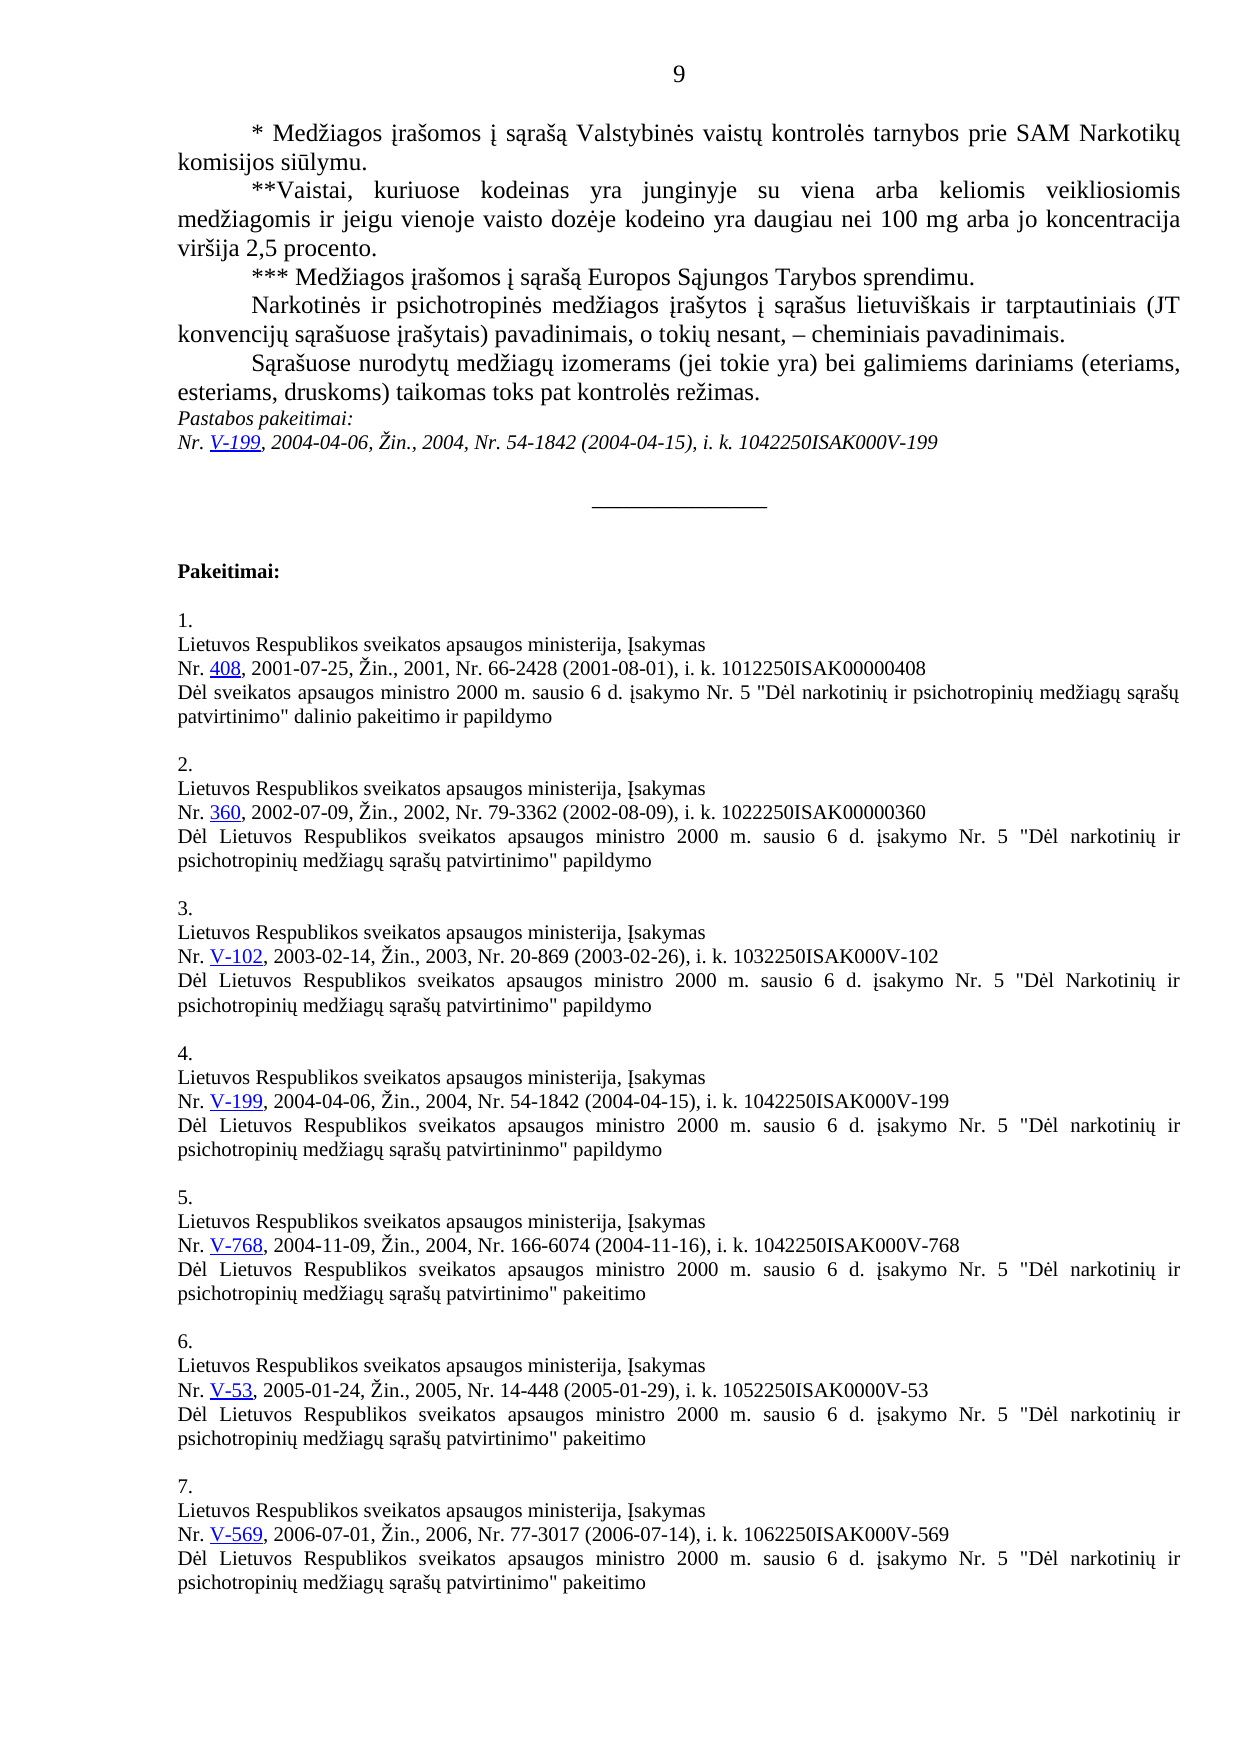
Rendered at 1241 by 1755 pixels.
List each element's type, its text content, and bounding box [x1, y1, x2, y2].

text *** Medžiagos įrašomos į sąrašą Europos Sąjungos Tarybos sprendimu. [177, 262, 1181, 291]
text Nr. V-102, 2003-02-14, Žin., 2003, Nr. 20-869 (2003-02-26), i. k. 1032250ISAK000V-102 [177, 944, 1181, 968]
text Pakeitimai: [177, 559, 1181, 583]
text Nr. V-53, 2005-01-24, Žin., 2005, Nr. 14-448 (2005-01-29), i. k. 1052250ISAK0000V-53 [177, 1377, 1181, 1402]
text Dėl Lietuvos Respublikos sveikatos apsaugos ministro 2000 m. sausio 6 d. įsakymo Nr. 5 "Dėl narkotinių ir psichotropinių medžiagų sąrašų patvirtinimo" pakeitimo [177, 1257, 1181, 1305]
text 3. [177, 896, 1181, 920]
text Sąrašuose nurodytų medžiagų izomerams (jei tokie yra) bei galimiems dariniams (eteriams, esteriams, druskoms) taikomas toks pat kontrolės režimas. [177, 348, 1181, 406]
text 2. [177, 752, 1181, 776]
text * Medžiagos įrašomos į sąrašą Valstybinės vaistų kontrolės tarnybos prie SAM Narkotikų komisijos siūlymu. [177, 118, 1181, 176]
text Nr. V-768, 2004-11-09, Žin., 2004, Nr. 166-6074 (2004-11-16), i. k. 1042250ISAK000V-768 [177, 1233, 1181, 1257]
text Dėl Lietuvos Respublikos sveikatos apsaugos ministro 2000 m. sausio 6 d. įsakymo Nr. 5 "Dėl Narkotinių ir psichotropinių medžiagų sąrašų patvirtinimo" papildymo [177, 968, 1181, 1017]
text 6. [177, 1329, 1181, 1353]
text Nr. V-569, 2006-07-01, Žin., 2006, Nr. 77-3017 (2006-07-14), i. k. 1062250ISAK000V-569 [177, 1522, 1181, 1546]
text Dėl sveikatos apsaugos ministro 2000 m. sausio 6 d. įsakymo Nr. 5 "Dėl narkotinių ir psichotropinių medžiagų sąrašų patvirtinimo" dalinio pakeitimo ir papildymo [177, 680, 1181, 728]
text Pastabos pakeitimai: [177, 406, 1181, 430]
text Narkotinės ir psichotropinės medžiagos įrašytos į sąrašus lietuviškais ir tarptautiniais (JT konvencijų sąrašuose įrašytais) pavadinimais, o tokių nesant, – cheminiais pavadinimais. [177, 291, 1181, 348]
text 7. [177, 1474, 1181, 1498]
text Lietuvos Respublikos sveikatos apsaugos ministerija, Įsakymas [177, 1498, 1181, 1522]
text Dėl Lietuvos Respublikos sveikatos apsaugos ministro 2000 m. sausio 6 d. įsakymo Nr. 5 "Dėl narkotinių ir psichotropinių medžiagų sąrašų patvirtinimo" pakeitimo [177, 1546, 1181, 1594]
text Lietuvos Respublikos sveikatos apsaugos ministerija, Įsakymas [177, 632, 1181, 656]
text 5. [177, 1185, 1181, 1209]
text Nr. 408, 2001-07-25, Žin., 2001, Nr. 66-2428 (2001-08-01), i. k. 1012250ISAK00000408 [177, 656, 1181, 680]
text Lietuvos Respublikos sveikatos apsaugos ministerija, Įsakymas [177, 1065, 1181, 1089]
text Lietuvos Respublikos sveikatos apsaugos ministerija, Įsakymas [177, 776, 1181, 800]
text **Vaistai, kuriuose kodeinas yra junginyje su viena arba keliomis veikliosiomis medžiagomis ir jeigu vienoje vaisto dozėje kodeino yra daugiau nei 100 mg arba jo koncentracija viršija 2,5 procento. [177, 176, 1181, 262]
text Lietuvos Respublikos sveikatos apsaugos ministerija, Įsakymas [177, 1209, 1181, 1233]
text Nr. V-199, 2004-04-06, Žin., 2004, Nr. 54-1842 (2004-04-15), i. k. 1042250ISAK000V-199 [177, 430, 1181, 454]
text Lietuvos Respublikos sveikatos apsaugos ministerija, Įsakymas [177, 920, 1181, 944]
text Dėl Lietuvos Respublikos sveikatos apsaugos ministro 2000 m. sausio 6 d. įsakymo Nr. 5 "Dėl narkotinių ir psichotropinių medžiagų sąrašų patvirtinimo" papildymo [177, 824, 1181, 872]
text Nr. 360, 2002-07-09, Žin., 2002, Nr. 79-3362 (2002-08-09), i. k. 1022250ISAK00000360 [177, 800, 1181, 824]
text Dėl Lietuvos Respublikos sveikatos apsaugos ministro 2000 m. sausio 6 d. įsakymo Nr. 5 "Dėl narkotinių ir psichotropinių medžiagų sąrašų patvirtininmo" papildymo [177, 1113, 1181, 1161]
text Lietuvos Respublikos sveikatos apsaugos ministerija, Įsakymas [177, 1353, 1181, 1377]
text 4. [177, 1041, 1181, 1065]
text ______________ [177, 482, 1181, 511]
text 1. [177, 607, 1181, 632]
text Dėl Lietuvos Respublikos sveikatos apsaugos ministro 2000 m. sausio 6 d. įsakymo Nr. 5 "Dėl narkotinių ir psichotropinių medžiagų sąrašų patvirtinimo" pakeitimo [177, 1402, 1181, 1450]
text Nr. V-199, 2004-04-06, Žin., 2004, Nr. 54-1842 (2004-04-15), i. k. 1042250ISAK000V-199 [177, 1089, 1181, 1113]
